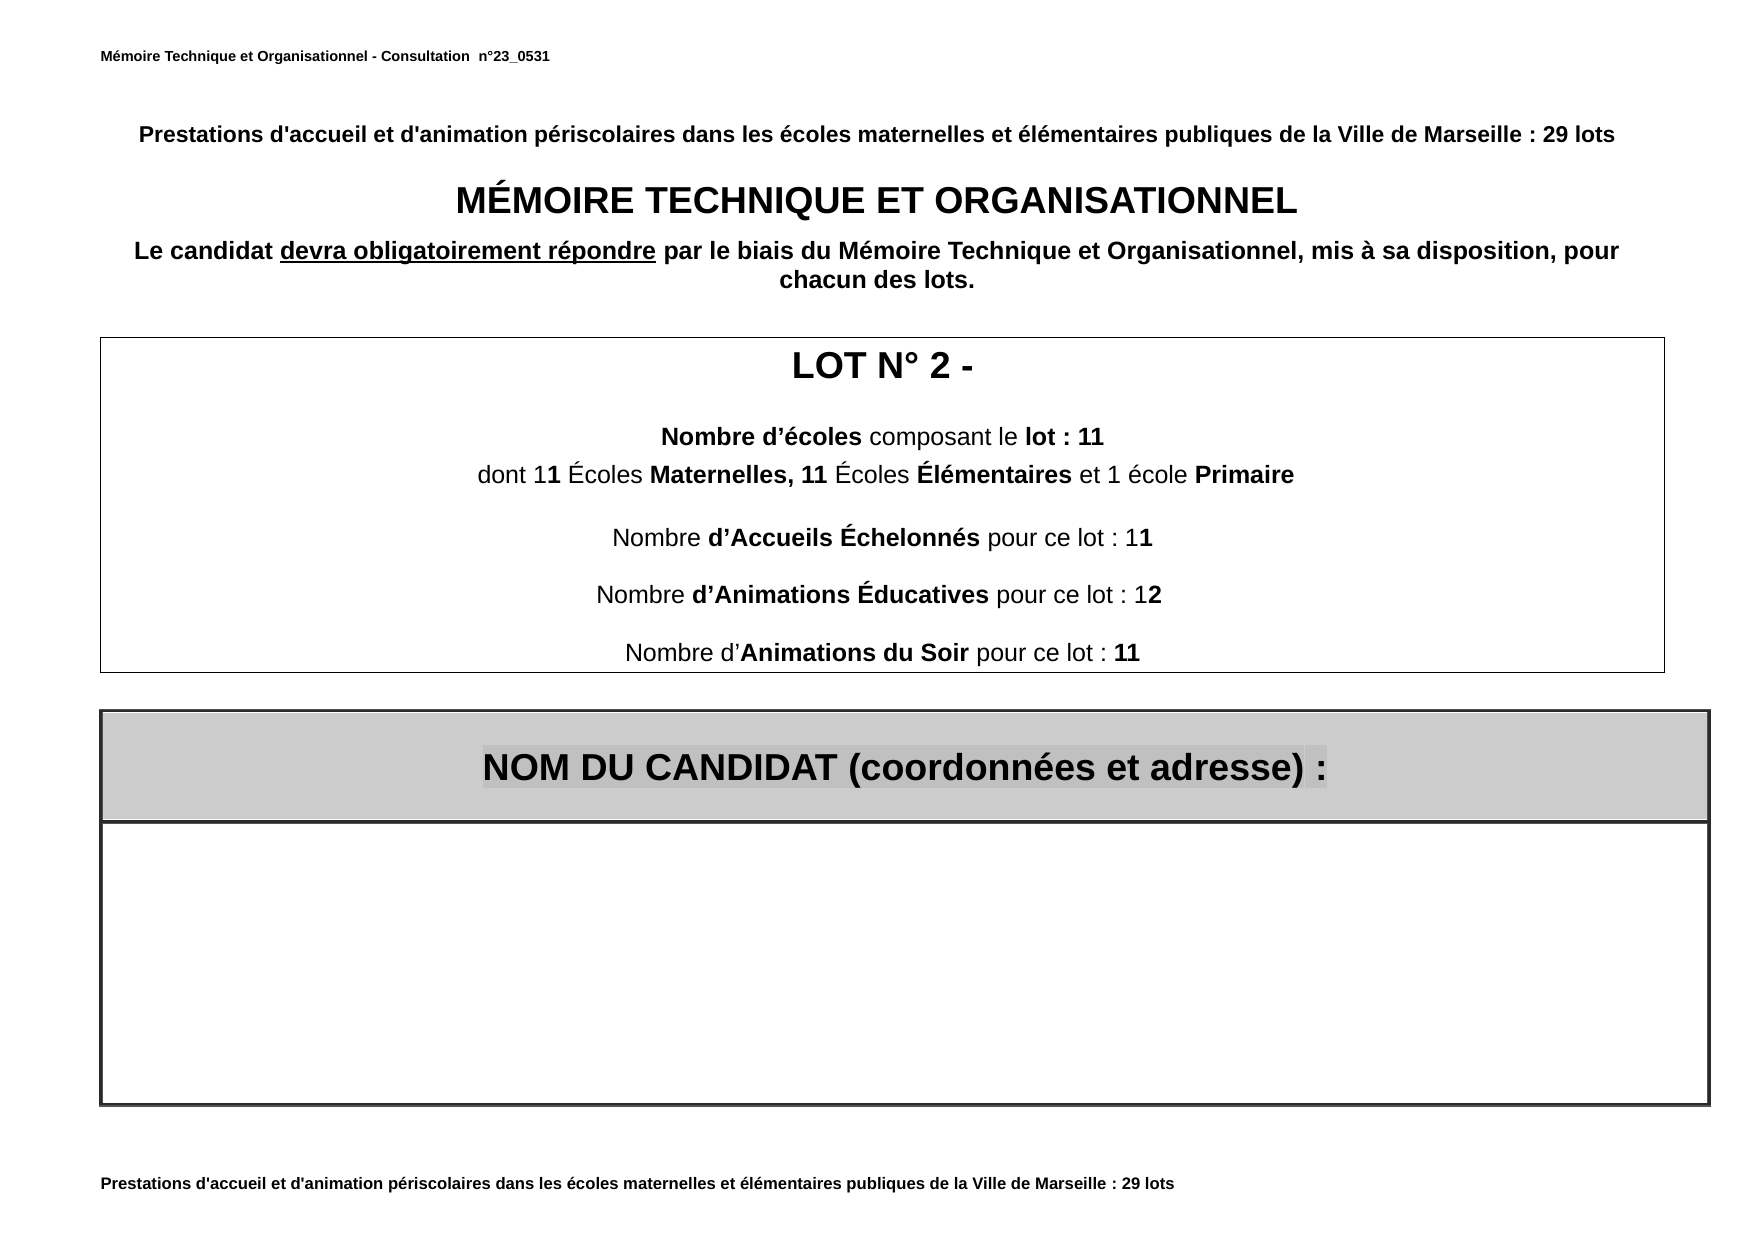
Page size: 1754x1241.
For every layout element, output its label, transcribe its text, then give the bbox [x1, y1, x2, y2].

table_header NOM DU CANDIDAT (coordonnées et adresse) : [103, 713, 1707, 819]
text MÉMOIRE TECHNIQUE ET ORGANISATIONNEL [100, 179, 1653, 222]
table_cell [103, 824, 1707, 1102]
text Prestations d'accueil et d'animation périscolaires dans les écoles maternelles et élémentaires publiques de la Ville de Marseille : 29 lots [100, 121, 1653, 147]
text Le candidat devra obligatoirement répondre par le biais du Mémoire Technique et Organisationnel, mis à sa disposition, pour chacun des lots. [100, 236, 1653, 294]
table_header LOT N° 2 - Nombre d’écoles composant le lot : 11 dont 11 Écoles Maternelles, 11 Écoles Élémentaires et 1 école Primaire Nombre d’Accueils Échelonnés pour ce lot : 11 Nombre d’Animations Éducatives pour ce lot : 12 Nombre d’Animations du Soir pour ce lot : 11 [101, 338, 1664, 672]
